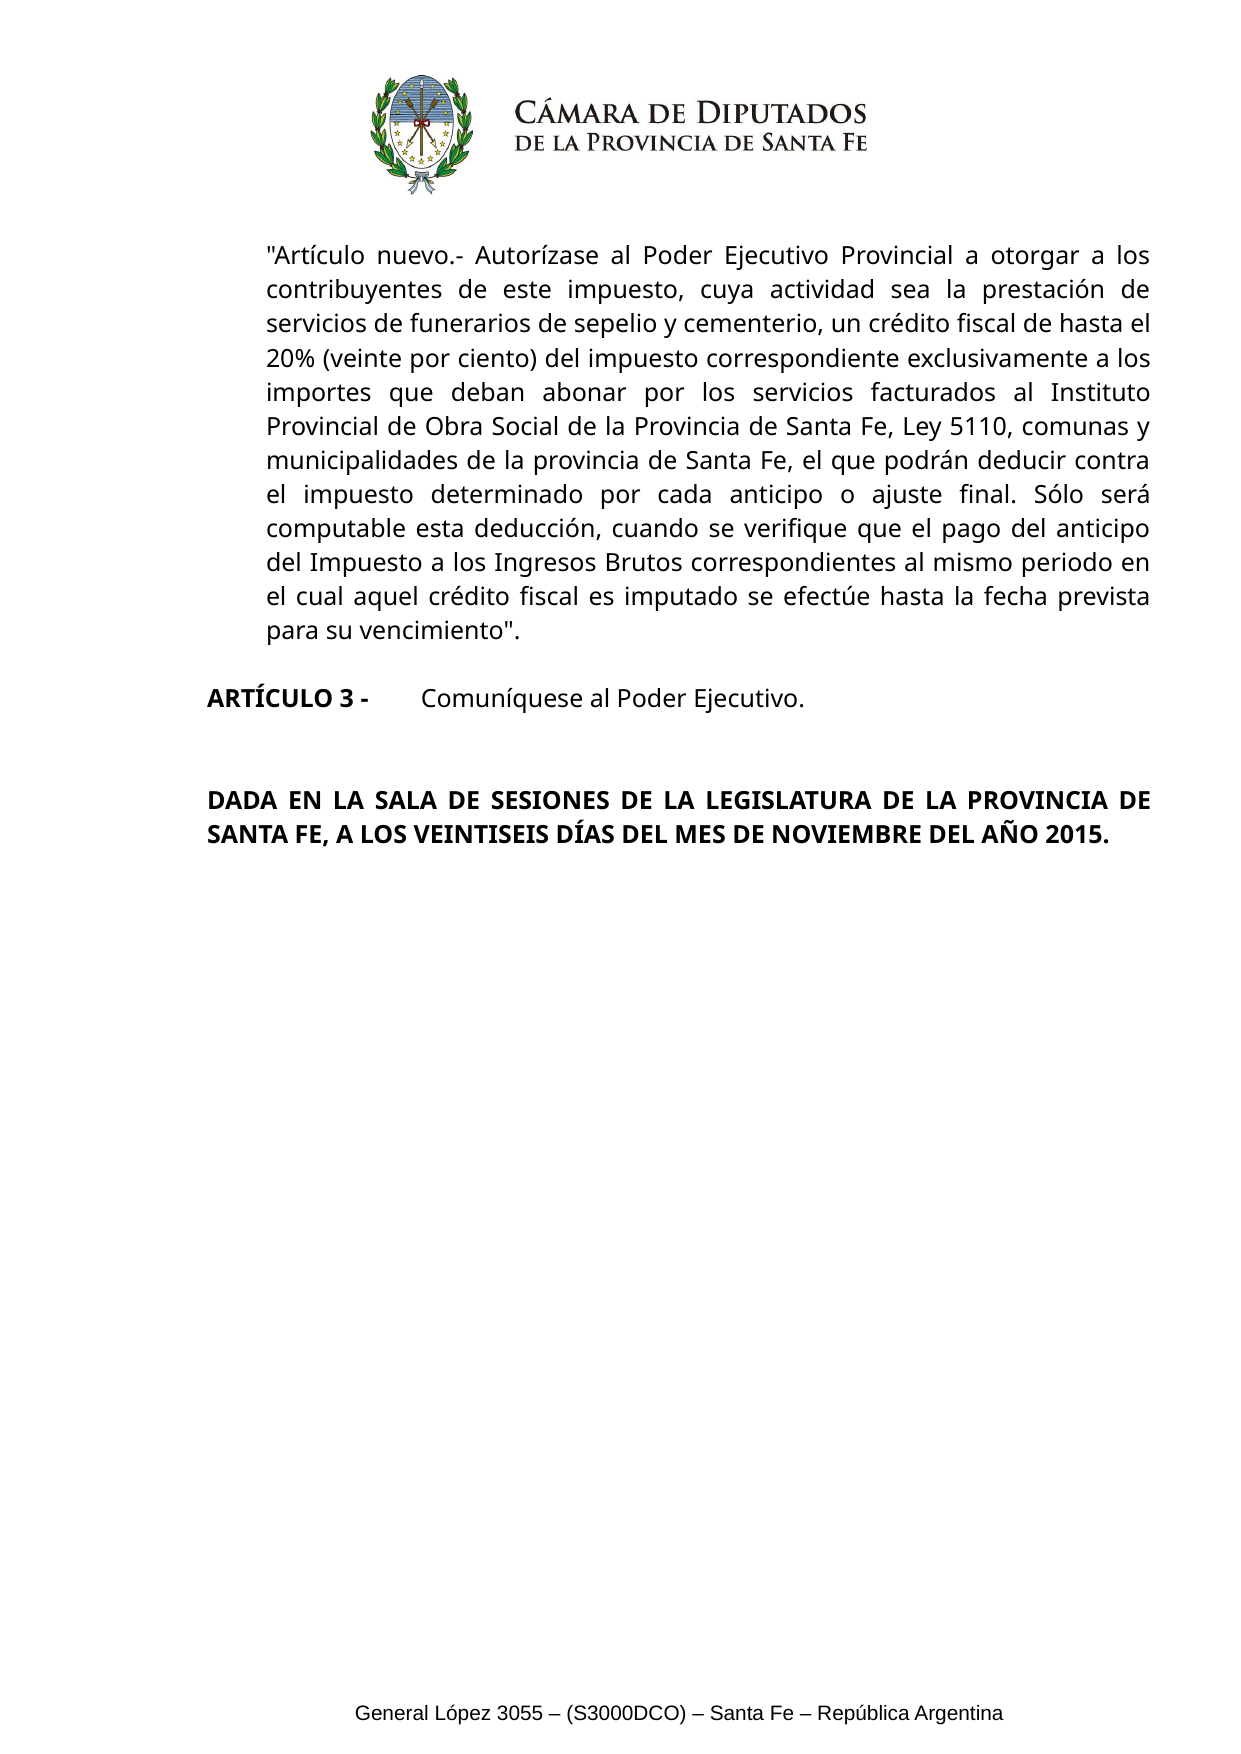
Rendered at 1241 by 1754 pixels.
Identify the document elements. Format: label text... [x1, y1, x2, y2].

text "Artículo nuevo.- Autorízase al Poder Ejecutivo Provincial a otorgar a los contribuyentes de este impuesto, cuya actividad sea la prestación de servicios de funerarios de sepelio y cementerio, un crédito fiscal de hasta el 20% (veinte por ciento) del impuesto correspondiente exclusivamente a los importes que deban abonar por los servicios facturados al Instituto Provincial de Obra Social de la Provincia de Santa Fe, Ley 5110, comunas y municipalidades de la provincia de Santa Fe, el que podrán deducir contra el impuesto determinado por cada anticipo o ajuste final. Sólo será computable esta deducción, cuando se verifique que el pago del anticipo del Impuesto a los Ingresos Brutos correspondientes al mismo periodo en el cual aquel crédito fiscal es imputado se efectúe hasta la fecha prevista para su vencimiento". [266, 238, 1152, 647]
text DADA EN LA SALA DE SESIONES DE LA LEGISLATURA DE LA PROVINCIA DE SANTA FE, A LOS VEINTISEIS DÍAS DEL MES DE NOVIEMBRE DEL AÑO 2015. [207, 783, 1152, 851]
picture [370, 75, 867, 199]
table_header ARTÍCULO 3 - [207, 681, 421, 731]
text Comuníquese al Poder Ejecutivo. [421, 681, 1152, 715]
